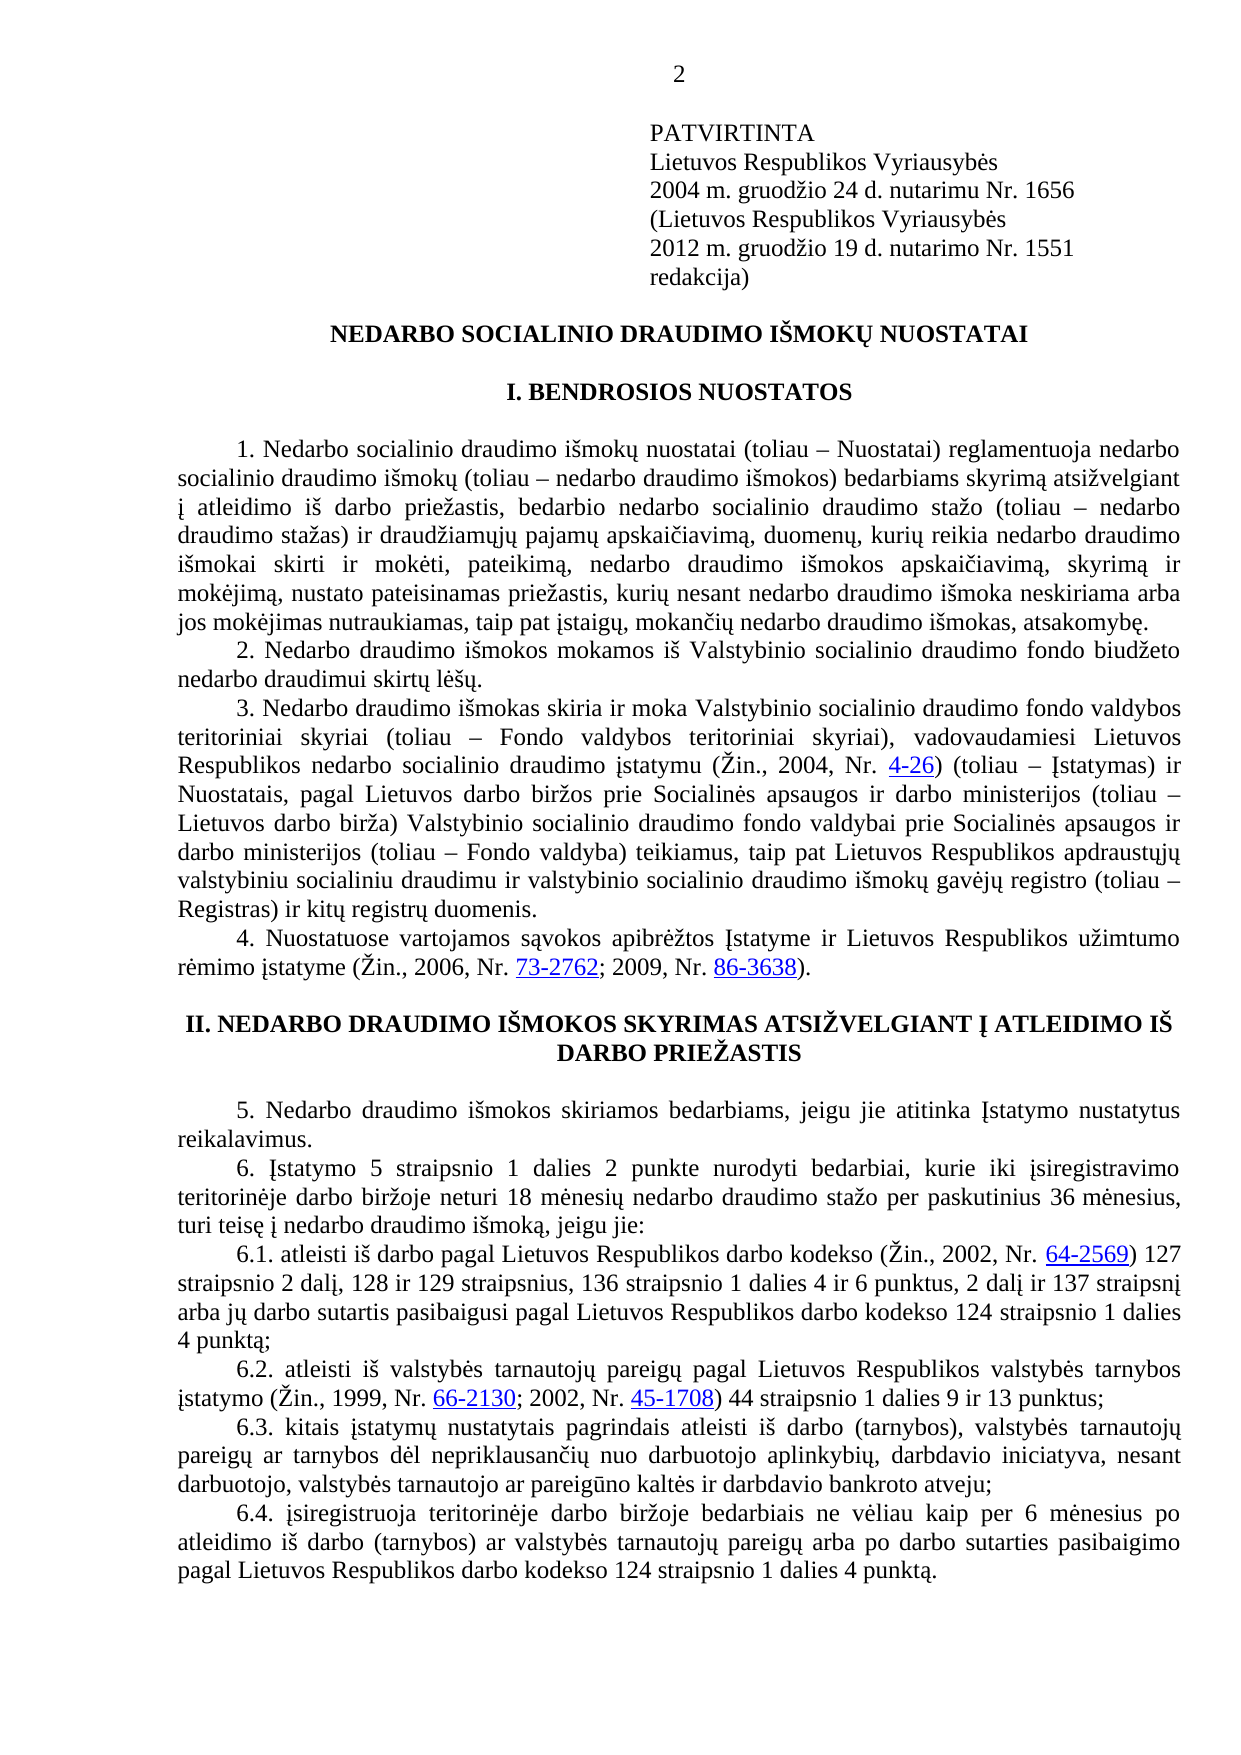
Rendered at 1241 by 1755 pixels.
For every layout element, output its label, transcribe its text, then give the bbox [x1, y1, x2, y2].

text NEDARBO SOCIALINIO DRAUDIMO IŠMOKŲ NUOSTATAI [177, 319, 1181, 348]
text 2. Nedarbo draudimo išmokos mokamos iš Valstybinio socialinio draudimo fondo biudžeto nedarbo draudimui skirtų lėšų. [177, 636, 1181, 693]
text 6.4. įsiregistruoja teritorinėje darbo biržoje bedarbiais ne vėliau kaip per 6 mėnesius po atleidimo iš darbo (tarnybos) ar valstybės tarnautojų pareigų arba po darbo sutarties pasibaigimo pagal Lietuvos Respublikos darbo kodekso 124 straipsnio 1 dalies 4 punktą. [177, 1498, 1181, 1584]
text 3. Nedarbo draudimo išmokas skiria ir moka Valstybinio socialinio draudimo fondo valdybos teritoriniai skyriai (toliau – Fondo valdybos teritoriniai skyriai), vadovaudamiesi Lietuvos Respublikos nedarbo socialinio draudimo įstatymu (Žin., 2004, Nr. 4-26) (toliau – Įstatymas) ir Nuostatais, pagal Lietuvos darbo biržos prie Socialinės apsaugos ir darbo ministerijos (toliau – Lietuvos darbo birža) Valstybinio socialinio draudimo fondo valdybai prie Socialinės apsaugos ir darbo ministerijos (toliau – Fondo valdyba) teikiamus, taip pat Lietuvos Respublikos apdraustųjų valstybiniu socialiniu draudimu ir valstybinio socialinio draudimo išmokų gavėjų registro (toliau – Registras) ir kitų registrų duomenis. [177, 693, 1181, 923]
text (Lietuvos Respublikos Vyriausybės [649, 204, 1181, 233]
text 4. Nuostatuose vartojamos sąvokos apibrėžtos Įstatyme ir Lietuvos Respublikos užimtumo rėmimo įstatyme (Žin., 2006, Nr. 73-2762; 2009, Nr. 86-3638). [177, 923, 1181, 981]
text 2012 m. gruodžio 19 d. nutarimo Nr. 1551 [649, 233, 1181, 262]
text 6.3. kitais įstatymų nustatytais pagrindais atleisti iš darbo (tarnybos), valstybės tarnautojų pareigų ar tarnybos dėl nepriklausančių nuo darbuotojo aplinkybių, darbdavio iniciatyva, nesant darbuotojo, valstybės tarnautojo ar pareigūno kaltės ir darbdavio bankroto atveju; [177, 1412, 1181, 1498]
text 6.1. atleisti iš darbo pagal Lietuvos Respublikos darbo kodekso (Žin., 2002, Nr. 64-2569) 127 straipsnio 2 dalį, 128 ir 129 straipsnius, 136 straipsnio 1 dalies 4 ir 6 punktus, 2 dalį ir 137 straipsnį arba jų darbo sutartis pasibaigusi pagal Lietuvos Respublikos darbo kodekso 124 straipsnio 1 dalies 4 punktą; [177, 1239, 1181, 1354]
text I. BENDROSIOS NUOSTATOS [177, 377, 1181, 406]
text 2004 m. gruodžio 24 d. nutarimu Nr. 1656 [649, 176, 1181, 204]
text redakcija) [649, 262, 1181, 291]
text 6. Įstatymo 5 straipsnio 1 dalies 2 punkte nurodyti bedarbiai, kurie iki įsiregistravimo teritorinėje darbo biržoje neturi 18 mėnesių nedarbo draudimo stažo per paskutinius 36 mėnesius, turi teisę į nedarbo draudimo išmoką, jeigu jie: [177, 1153, 1181, 1239]
text PATVIRTINTA [649, 118, 1181, 147]
text 6.2. atleisti iš valstybės tarnautojų pareigų pagal Lietuvos Respublikos valstybės tarnybos įstatymo (Žin., 1999, Nr. 66-2130; 2002, Nr. 45-1708) 44 straipsnio 1 dalies 9 ir 13 punktus; [177, 1354, 1181, 1412]
text 1. Nedarbo socialinio draudimo išmokų nuostatai (toliau – Nuostatai) reglamentuoja nedarbo socialinio draudimo išmokų (toliau – nedarbo draudimo išmokos) bedarbiams skyrimą atsižvelgiant į atleidimo iš darbo priežastis, bedarbio nedarbo socialinio draudimo stažo (toliau – nedarbo draudimo stažas) ir draudžiamųjų pajamų apskaičiavimą, duomenų, kurių reikia nedarbo draudimo išmokai skirti ir mokėti, pateikimą, nedarbo draudimo išmokos apskaičiavimą, skyrimą ir mokėjimą, nustato pateisinamas priežastis, kurių nesant nedarbo draudimo išmoka neskiriama arba jos mokėjimas nutraukiamas, taip pat įstaigų, mokančių nedarbo draudimo išmokas, atsakomybę. [177, 434, 1181, 636]
text Lietuvos Respublikos Vyriausybės [649, 147, 1181, 176]
text 5. Nedarbo draudimo išmokos skiriamos bedarbiams, jeigu jie atitinka Įstatymo nustatytus reikalavimus. [177, 1096, 1181, 1153]
text II. Nedarbo draudimo išmokos skyrimas atsižvelgiant į atleidimo iš darbo priežastis [177, 1009, 1181, 1067]
